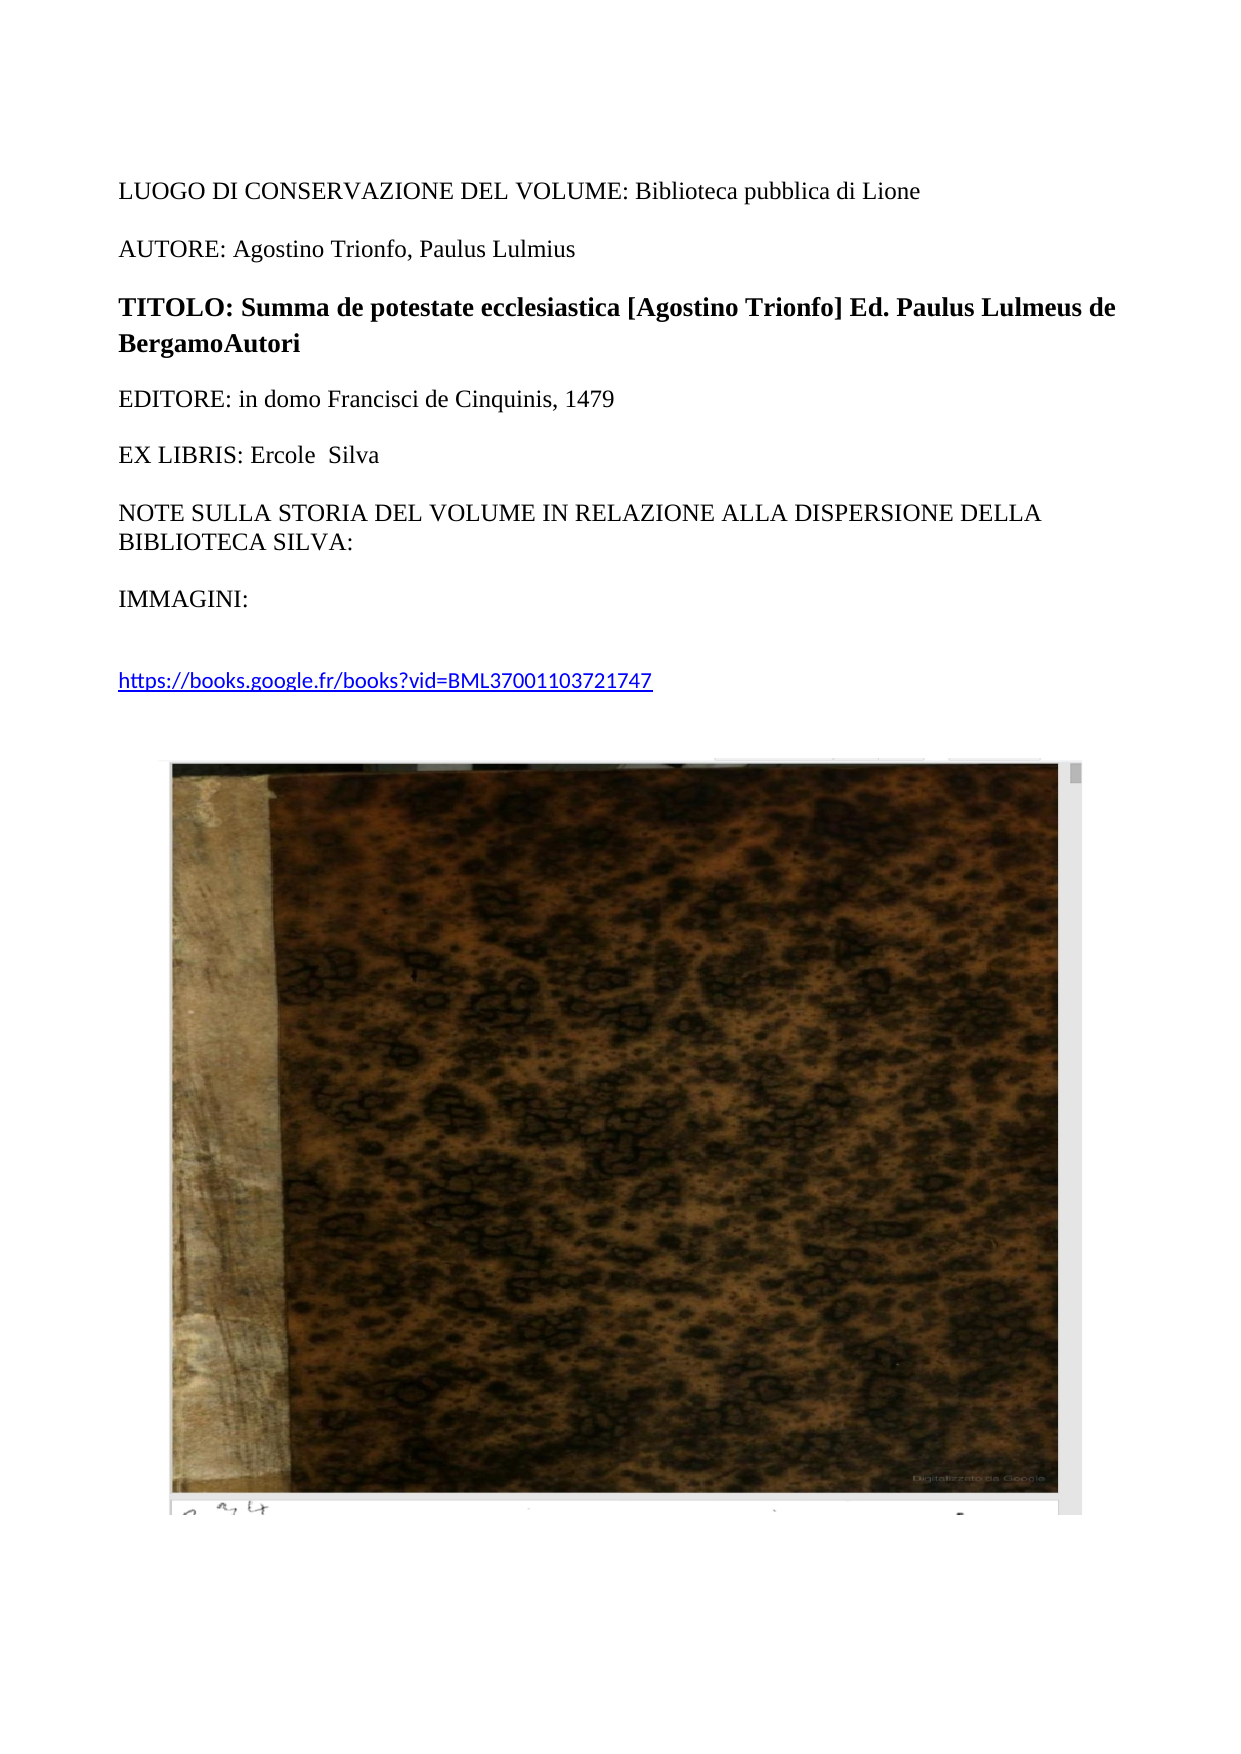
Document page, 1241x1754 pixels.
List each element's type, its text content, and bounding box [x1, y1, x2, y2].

text NOTE SULLA STORIA DEL VOLUME IN RELAZIONE ALLA DISPERSIONE DELLA BIBLIOTECA SILVA: [118, 498, 1122, 555]
picture [158, 758, 1083, 1515]
text LUOGO DI CONSERVAZIONE DEL VOLUME: Biblioteca pubblica di Lione [118, 176, 1122, 205]
text EDITORE: in domo Francisci de Cinquinis, 1479 [118, 384, 1122, 412]
text EX LIBRIS: Ercole Silva [118, 440, 1122, 469]
text TITOLO: Summa de potestate ecclesiastica [Agostino Trionfo] Ed. Paulus Lulmeus de BergamoAutori [118, 291, 1122, 358]
text https://books.google.fr/books?vid=BML37001103721747 [118, 666, 1122, 694]
text IMMAGINI: [118, 584, 1122, 613]
text AUTORE: Agostino Trionfo, Paulus Lulmius [118, 234, 1122, 263]
